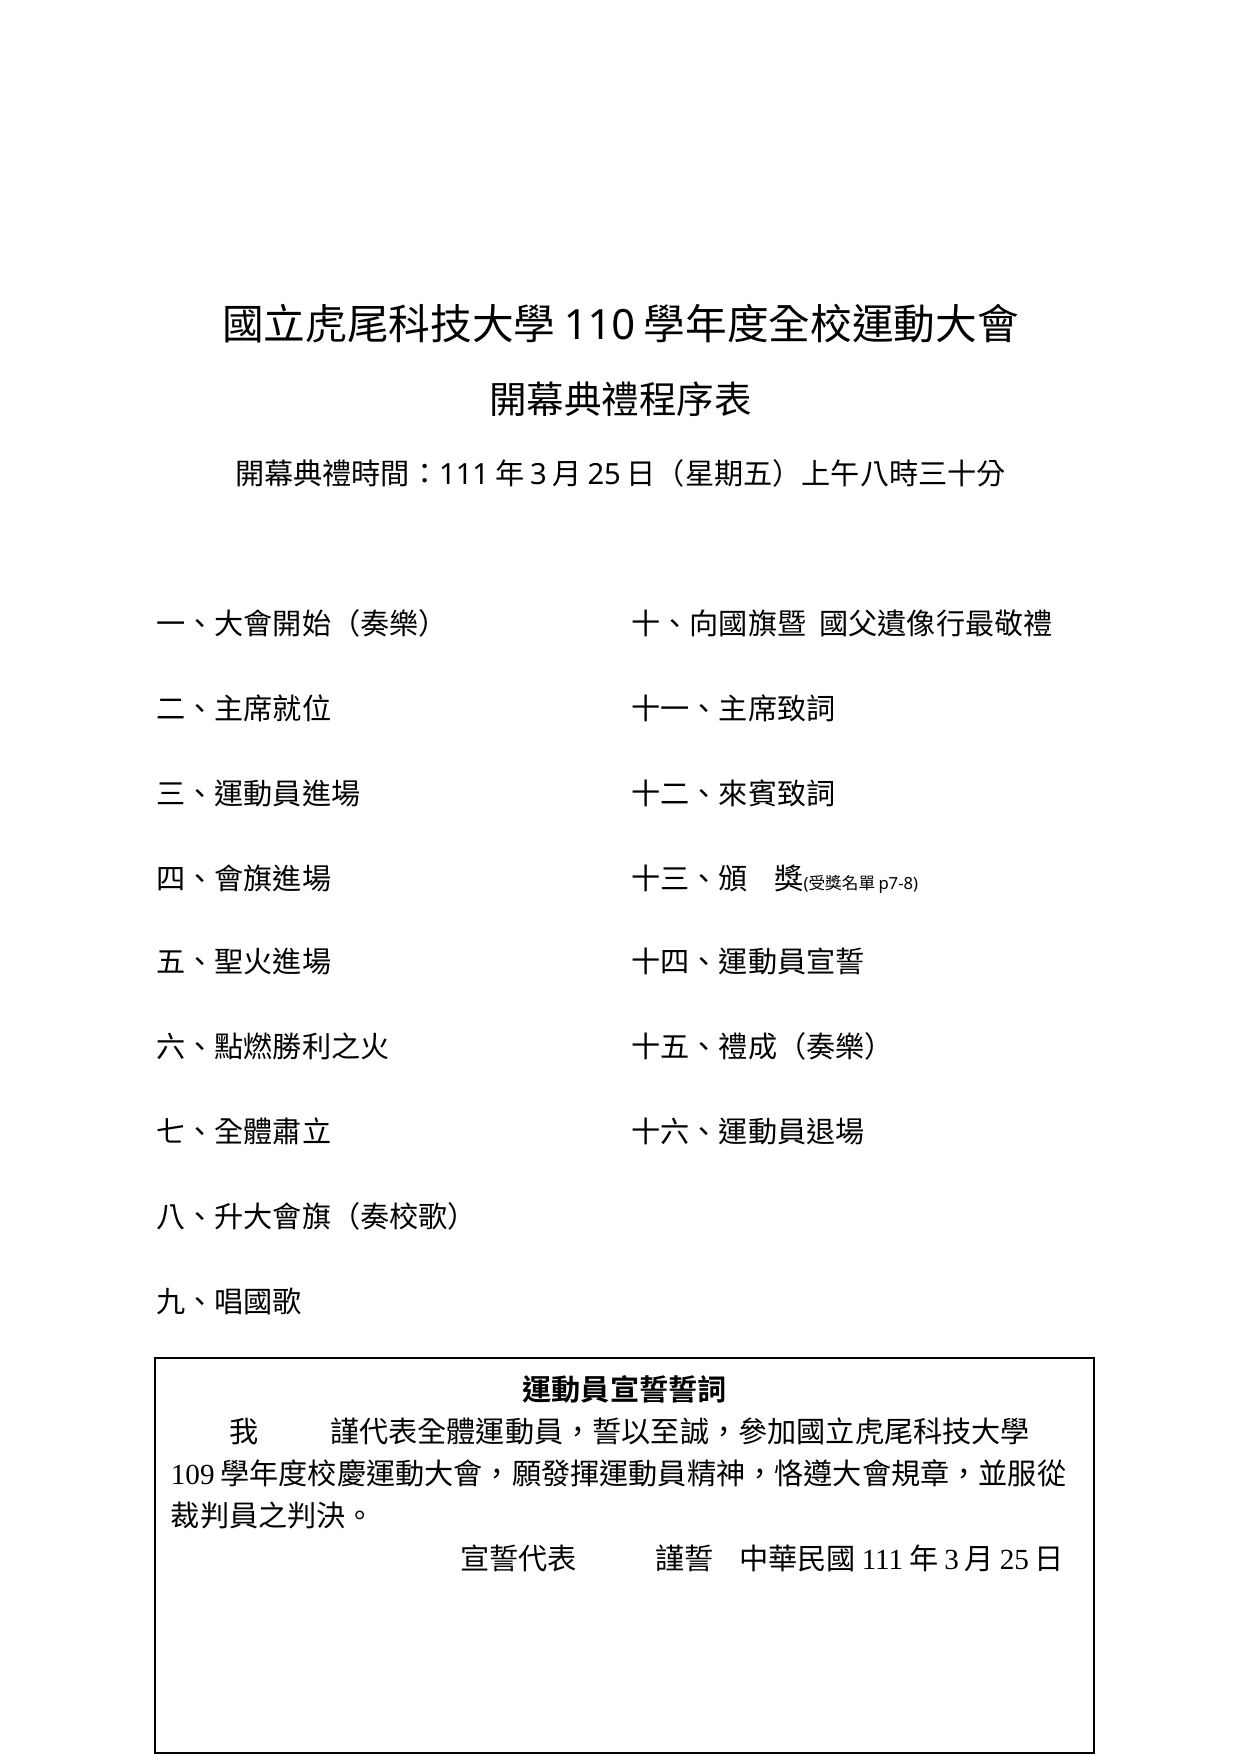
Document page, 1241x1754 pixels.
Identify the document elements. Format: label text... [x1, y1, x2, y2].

table_cell [620, 1178, 1096, 1263]
table_cell 八、升大會旗（奏校歌） [145, 1178, 620, 1263]
table_cell 十三、頒 獎(受獎名單p7-8) [620, 839, 1096, 923]
text 開幕典禮程序表 [118, 359, 1122, 434]
table_cell 十一、主席致詞 [620, 669, 1096, 754]
table_cell 十二、來賓致詞 [620, 754, 1096, 839]
table_cell 七、全體肅立 [145, 1093, 620, 1178]
table_cell 十六、運動員退場 [620, 1093, 1096, 1178]
table_header 十、向國旗暨 國父遺像行最敬禮 [620, 584, 1096, 669]
table_cell 十五、禮成（奏樂） [620, 1008, 1096, 1093]
table_cell 二、主席就位 [145, 669, 620, 754]
table_cell [620, 1263, 1096, 1338]
text 開幕典禮時間：111年3月25日（星期五）上午八時三十分 [118, 434, 1122, 509]
text 國立虎尾科技大學110學年度全校運動大會 [118, 284, 1122, 359]
text 運動員宣誓誓詞 [171, 1366, 1078, 1408]
text 宣誓代表 謹誓 中華民國111年3月25日 [171, 1535, 1063, 1578]
table_cell 四、會旗進場 [145, 839, 620, 923]
table_cell 九、唱國歌 [145, 1263, 620, 1338]
table_cell 三、運動員進場 [145, 754, 620, 839]
table_header 一、大會開始（奏樂） [145, 584, 620, 669]
table_cell 十四、運動員宣誓 [620, 923, 1096, 1008]
text 我 謹代表全體運動員，誓以至誠，參加國立虎尾科技大學109學年度校慶運動大會，願發揮運動員精神，恪遵大會規章，並服從裁判員之判決。 [171, 1408, 1078, 1535]
table_cell 五、聖火進場 [145, 923, 620, 1008]
table_cell 六、點燃勝利之火 [145, 1008, 620, 1093]
